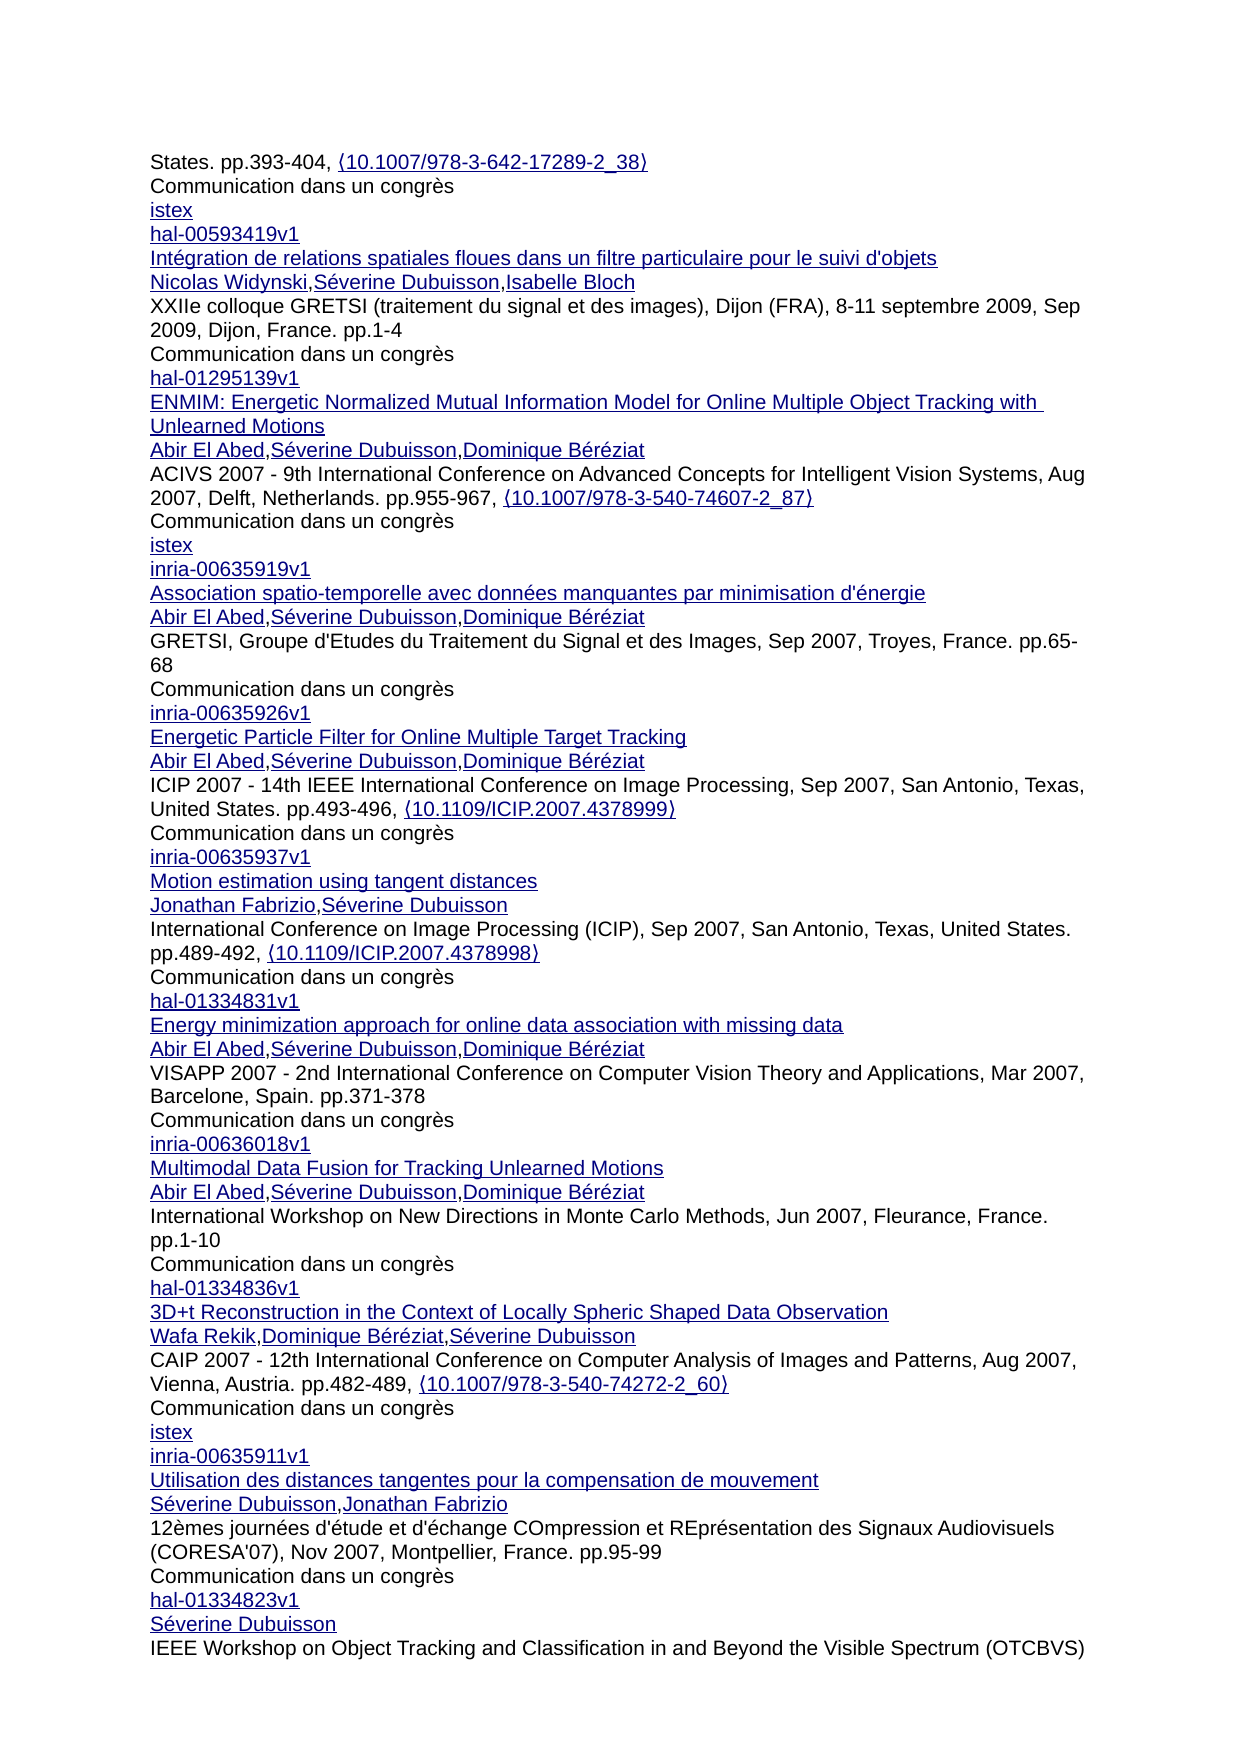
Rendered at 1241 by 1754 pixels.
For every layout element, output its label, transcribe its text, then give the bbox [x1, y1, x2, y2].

table_cell Energy minimization approach for online data association with missing data Abir El Abed,Séverine Dubuisson,Dominique Béréziat VISAPP 2007 - 2nd International Conference on Computer Vision Theory and Applications, Mar 2007, Barcelone, Spain. pp.371-378 Communication dans un congrès inria-00636018v1 [150, 1013, 1090, 1156]
table_cell Intégration de relations spatiales floues dans un filtre particulaire pour le suivi d'objets Nicolas Widynski,Séverine Dubuisson,Isabelle Bloch XXIIe colloque GRETSI (traitement du signal et des images), Dijon (FRA), 8-11 septembre 2009, Sep 2009, Dijon, France. pp.1-4 Communication dans un congrès hal-01295139v1 [150, 246, 1090, 389]
table_cell An adaptive clustering for multiple object tracking in sequences in and beyond the visible spectrum Séverine Dubuisson IEEE Workshop on Object Tracking and Classification in and Beyond the Visible Spectrum (OTCBVS) / CVPR, Jun 2006, New-York, United States. pp.142-150, ⟨10.1109/CVPRW.2006.25⟩ Communication dans un congrès hal-01351602v1 [150, 1611, 1090, 1659]
table_cell Introducing Fuzzy Spatial Constraints in a Ranked Partitioned Sampling for Multi-Object Tracking Nicolas Widynski,Séverine Dubuisson,Isabelle Bloch 6th International Symposium on Visual Computing (ISVC'10), Nov 2010, Las Vegas, Nevada, United States. pp.393-404, ⟨10.1007/978-3-642-17289-2_38⟩ Communication dans un congrès istex hal-00593419v1 [150, 150, 1090, 246]
table_cell Energetic Particle Filter for Online Multiple Target Tracking Abir El Abed,Séverine Dubuisson,Dominique Béréziat ICIP 2007 - 14th IEEE International Conference on Image Processing, Sep 2007, San Antonio, Texas, United States. pp.493-496, ⟨10.1109/ICIP.2007.4378999⟩ Communication dans un congrès inria-00635937v1 [150, 725, 1090, 869]
table_cell Utilisation des distances tangentes pour la compensation de mouvement Séverine Dubuisson,Jonathan Fabrizio 12èmes journées d'étude et d'échange COmpression et REprésentation des Signaux Audiovisuels (CORESA'07), Nov 2007, Montpellier, France. pp.95-99 Communication dans un congrès hal-01334823v1 [150, 1468, 1090, 1611]
table_cell ENMIM: Energetic Normalized Mutual Information Model for Online Multiple Object Tracking with Unlearned Motions Abir El Abed,Séverine Dubuisson,Dominique Béréziat ACIVS 2007 - 9th International Conference on Advanced Concepts for Intelligent Vision Systems, Aug 2007, Delft, Netherlands. pp.955-967, ⟨10.1007/978-3-540-74607-2_87⟩ Communication dans un congrès istex inria-00635919v1 [150, 390, 1090, 581]
table_cell Motion estimation using tangent distances Jonathan Fabrizio,Séverine Dubuisson International Conference on Image Processing (ICIP), Sep 2007, San Antonio, Texas, United States. pp.489-492, ⟨10.1109/ICIP.2007.4378998⟩ Communication dans un congrès hal-01334831v1 [150, 869, 1090, 1012]
table_cell 3D+t Reconstruction in the Context of Locally Spheric Shaped Data Observation Wafa Rekik,Dominique Béréziat,Séverine Dubuisson CAIP 2007 - 12th International Conference on Computer Analysis of Images and Patterns, Aug 2007, Vienna, Austria. pp.482-489, ⟨10.1007/978-3-540-74272-2_60⟩ Communication dans un congrès istex inria-00635911v1 [150, 1300, 1090, 1468]
table_cell Association spatio-temporelle avec données manquantes par minimisation d'énergie Abir El Abed,Séverine Dubuisson,Dominique Béréziat GRETSI, Groupe d'Etudes du Traitement du Signal et des Images, Sep 2007, Troyes, France. pp.65-68 Communication dans un congrès inria-00635926v1 [150, 581, 1090, 725]
table_cell Multimodal Data Fusion for Tracking Unlearned Motions Abir El Abed,Séverine Dubuisson,Dominique Béréziat International Workshop on New Directions in Monte Carlo Methods, Jun 2007, Fleurance, France. pp.1-10 Communication dans un congrès hal-01334836v1 [150, 1156, 1090, 1300]
